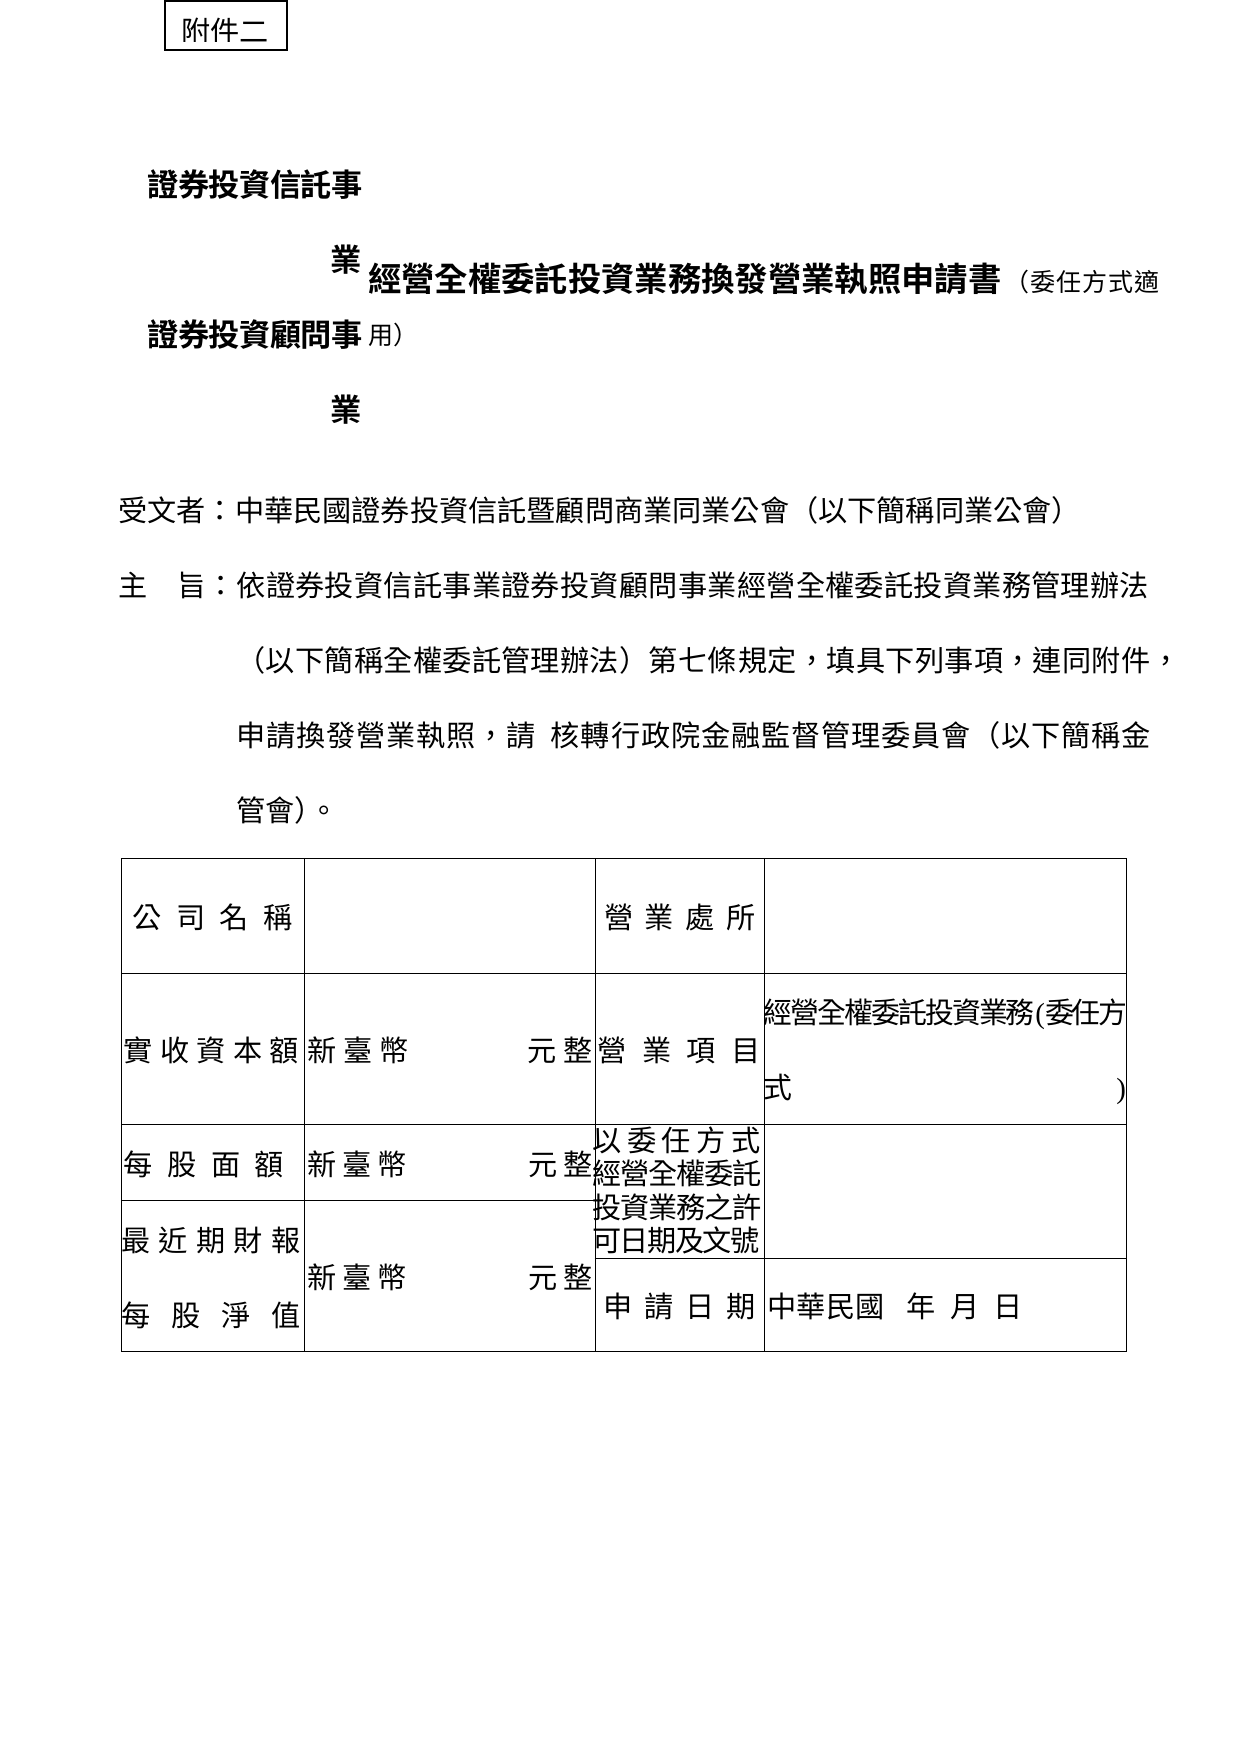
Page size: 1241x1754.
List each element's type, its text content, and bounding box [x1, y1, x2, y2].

table_header 營業處所 [596, 859, 764, 973]
table_header 證券投資信託事業 [118, 146, 365, 296]
table_cell 新臺幣 元整 [305, 1125, 595, 1200]
table_cell 最近期財報 每股淨值 [122, 1201, 304, 1351]
table_header 證券投資信託事業 [166, 2, 286, 49]
table_cell 申請日期 [596, 1259, 764, 1351]
table_header [305, 859, 595, 973]
text 主 旨：依證券投資信託事業證券投資顧問事業經營全權委託投資業務管理辦法（以下簡稱全權委託管理辦法）第七條規定，填具下列事項，連同附件，申請換發營業執照，請 核轉行政院金融監督管理委員會（以下簡稱金管會）。 [118, 546, 1152, 846]
table_header 經營全權委託投資業務換發營業執照申請書（委任方式適用） [365, 146, 1158, 446]
table_cell 每股面額 [122, 1125, 304, 1200]
text 受文者：中華民國證券投資信託暨顧問商業同業公會（以下簡稱同業公會） [118, 471, 1152, 546]
table_cell 新臺幣 元整 [305, 974, 595, 1124]
table_header 公司名稱 [122, 859, 304, 973]
table_cell 實收資本額 [122, 974, 304, 1124]
table_cell [765, 1125, 1126, 1258]
table_header [765, 859, 1126, 973]
table_cell 新臺幣 元整 [305, 1201, 595, 1351]
table_cell 證券投資顧問事業 [118, 296, 365, 446]
table_cell 經營全權委託投資業務(委任方式) [765, 974, 1126, 1124]
table_cell 以委任方式經營全權委託投資業務之許可日期及文號 [596, 1125, 764, 1258]
table_cell 營業項目 [596, 974, 764, 1124]
table_cell 中華民國 年 月 日 [765, 1259, 1126, 1351]
